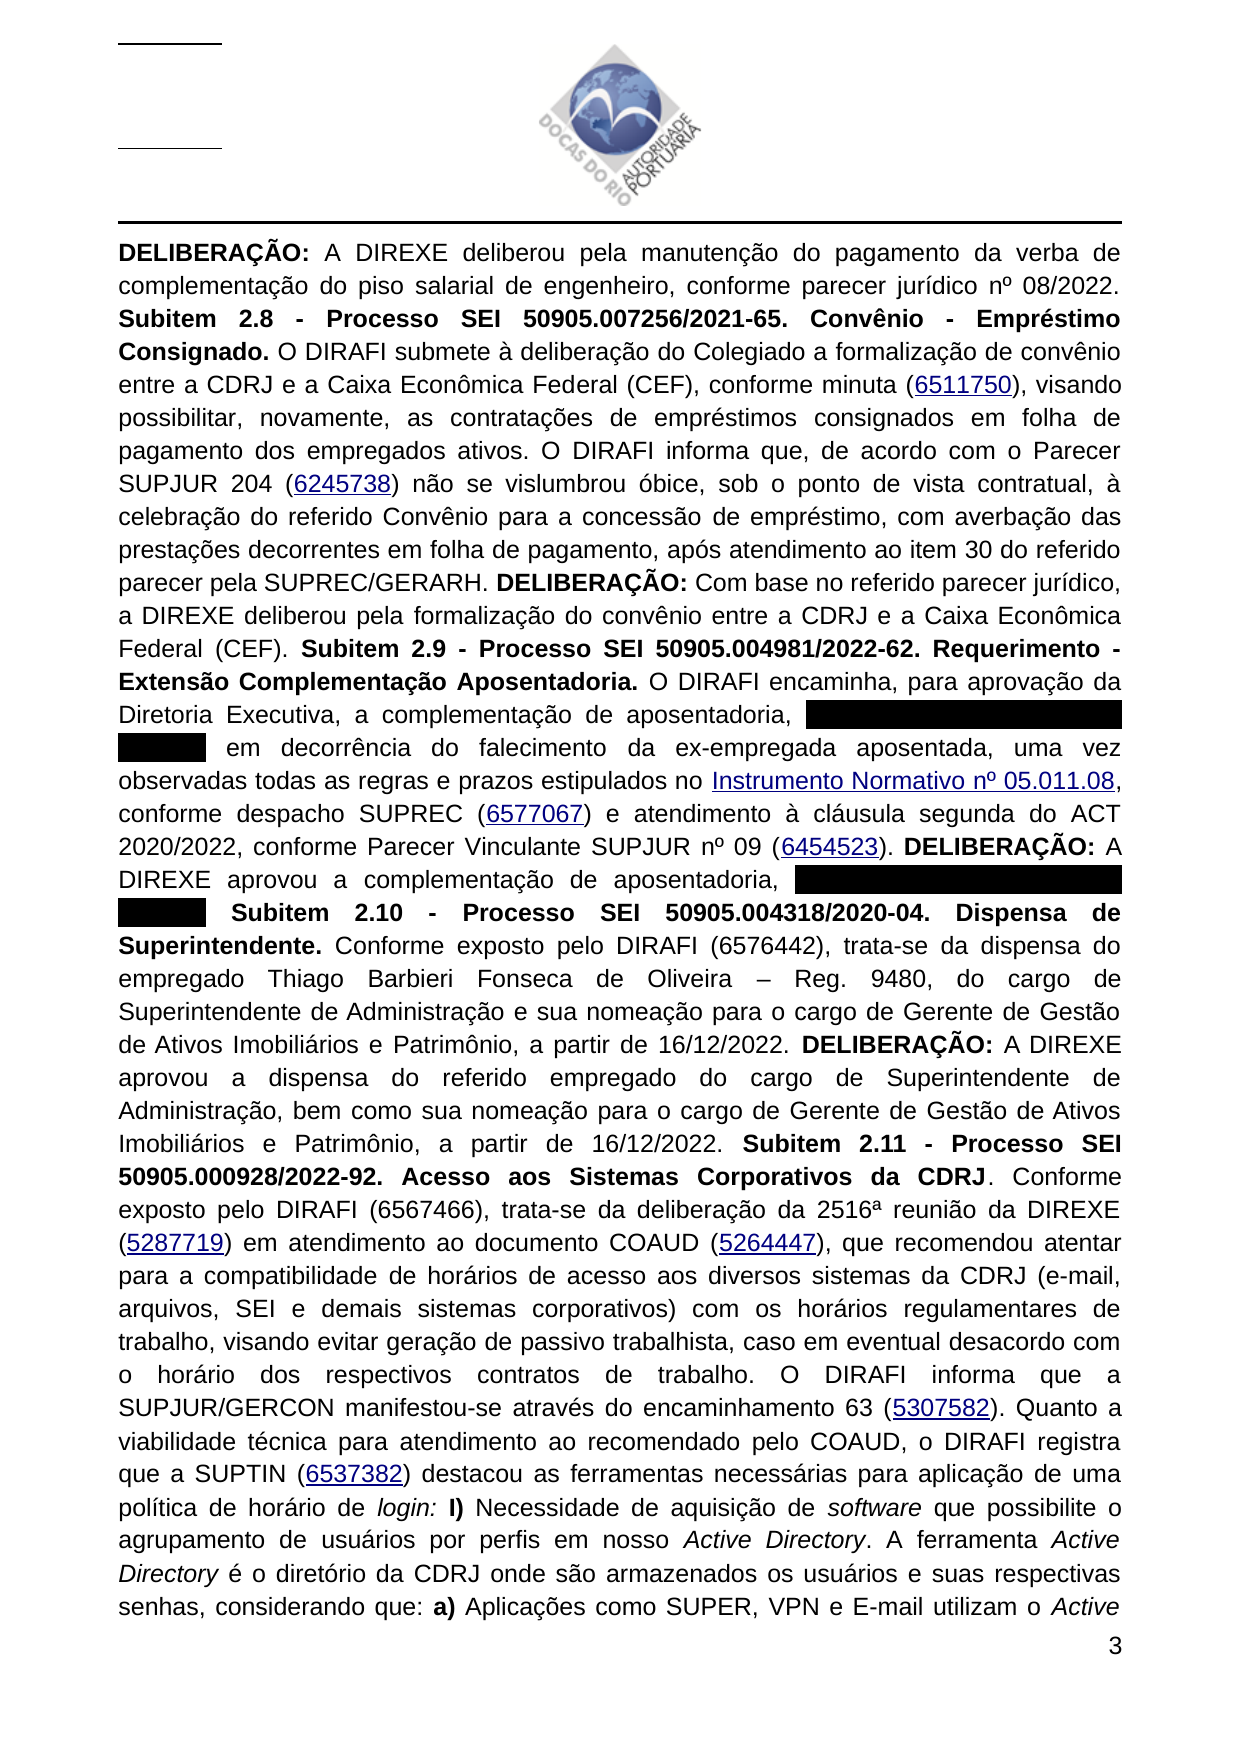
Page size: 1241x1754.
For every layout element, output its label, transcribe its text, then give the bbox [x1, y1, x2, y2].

text DELIBERAÇÃO: A DIREXE deliberou pela manutenção do pagamento da verba de complementação do piso salarial de engenheiro, conforme parecer jurídico nº 08/2022. Subitem 2.8 - Processo SEI 50905.007256/2021-65. Convênio - Empréstimo Consignado. O DIRAFI submete à deliberação do Colegiado a formalização de convênio entre a CDRJ e a Caixa Econômica Federal (CEF), conforme minuta (6511750), visando possibilitar, novamente, as contratações de empréstimos consignados em folha de pagamento dos empregados ativos. O DIRAFI informa que, de acordo com o Parecer SUPJUR 204 (6245738) não se vislumbrou óbice, sob o ponto de vista contratual, à celebração do referido Convênio para a concessão de empréstimo, com averbação das prestações decorrentes em folha de pagamento, após atendimento ao item 30 do referido parecer pela SUPREC/GERARH. DELIBERAÇÃO: Com base no referido parecer jurídico, a DIREXE deliberou pela formalização do convênio entre a CDRJ e a Caixa Econômica Federal (CEF). Subitem 2.9 - Processo SEI 50905.004981/2022-62. Requerimento - Extensão Complementação Aposentadoria. O DIRAFI encaminha, para aprovação da Diretoria Executiva, a complementação de aposentadoria, xx xxxxx xx xxxxx xxxxxxx xxxxxxx em decorrência do falecimento da ex-empregada aposentada, uma vez observadas todas as regras e prazos estipulados no Instrumento Normativo nº 05.011.08, conforme despacho SUPREC (6577067) e atendimento à cláusula segunda do ACT 2020/2022, conforme Parecer Vinculante SUPJUR nº 09 (6454523). DELIBERAÇÃO: A DIREXE aprovou a complementação de aposentadoria, xx xxxxx xx xxxxx xxxxxxx xxxxxxx Subitem 2.10 - Processo SEI 50905.004318/2020-04. Dispensa de Superintendente. Conforme exposto pelo DIRAFI (6576442), trata-se da dispensa do empregado Thiago Barbieri Fonseca de Oliveira – Reg. 9480, do cargo de Superintendente de Administração e sua nomeação para o cargo de Gerente de Gestão de Ativos Imobiliários e Patrimônio, a partir de 16/12/2022. DELIBERAÇÃO: A DIREXE aprovou a dispensa do referido empregado do cargo de Superintendente de Administração, bem como sua nomeação para o cargo de Gerente de Gestão de Ativos Imobiliários e Patrimônio, a partir de 16/12/2022. Subitem 2.11 - Processo SEI 50905.000928/2022-92. Acesso aos Sistemas Corporativos da CDRJ. Conforme exposto pelo DIRAFI (6567466), trata-se da deliberação da 2516ª reunião da DIREXE (5287719) em atendimento ao documento COAUD (5264447), que recomendou atentar para a compatibilidade de horários de acesso aos diversos sistemas da CDRJ (e-mail, arquivos, SEI e demais sistemas corporativos) com os horários regulamentares de trabalho, visando evitar geração de passivo trabalhista, caso em eventual desacordo com o horário dos respectivos contratos de trabalho. O DIRAFI informa que a SUPJUR/GERCON manifestou-se através do encaminhamento 63 (5307582). Quanto a viabilidade técnica para atendimento ao recomendado pelo COAUD, o DIRAFI registra que a SUPTIN (6537382) destacou as ferramentas necessárias para aplicação de uma política de horário de login: I) Necessidade de aquisição de software que possibilite o agrupamento de usuários por perfis em nosso Active Directory. A ferramenta Active Directory é o diretório da CDRJ onde são armazenados os usuários e suas respectivas senhas, considerando que: a) Aplicações como SUPER, VPN e E-mail utilizam o Active [118, 238, 1122, 1620]
